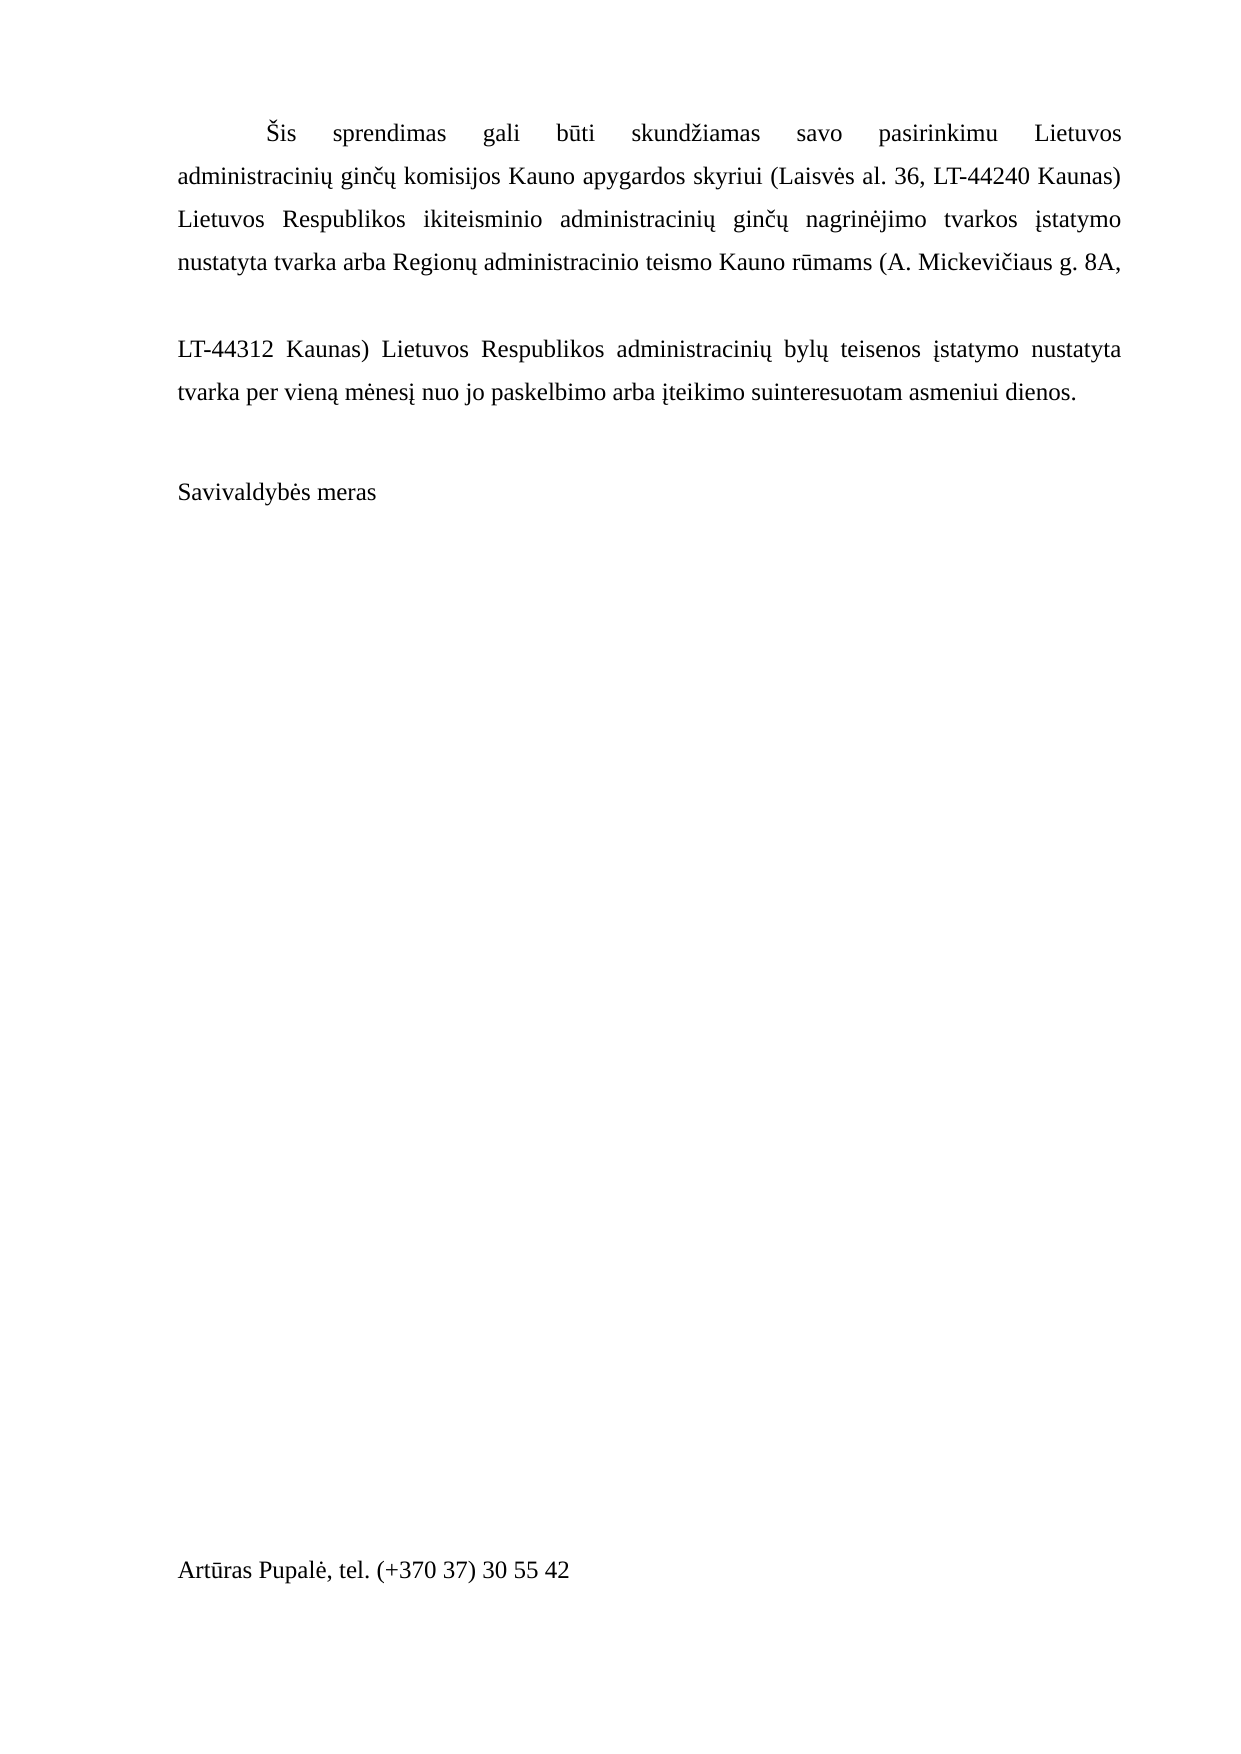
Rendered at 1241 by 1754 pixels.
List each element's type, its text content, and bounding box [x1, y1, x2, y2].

text Savivaldybės meras [177, 477, 1122, 506]
text Artūras Pupalė, tel. (+370 37) 30 55 42 [177, 1556, 1122, 1584]
text Šis sprendimas gali būti skundžiamas savo pasirinkimu Lietuvos administracinių ginčų komisijos Kauno apygardos skyriui (Laisvės al. 36, LT-44240 Kaunas) Lietuvos Respublikos ikiteisminio administracinių ginčų nagrinėjimo tvarkos įstatymo nustatyta tvarka arba Regionų administracinio teismo Kauno rūmams (A. Mickevičiaus g. 8A, LT-44312 Kaunas) Lietuvos Respublikos administracinių bylų teisenos įstatymo nustatyta tvarka per vieną mėnesį nuo jo paskelbimo arba įteikimo suinteresuotam asmeniui dienos. [177, 118, 1122, 406]
